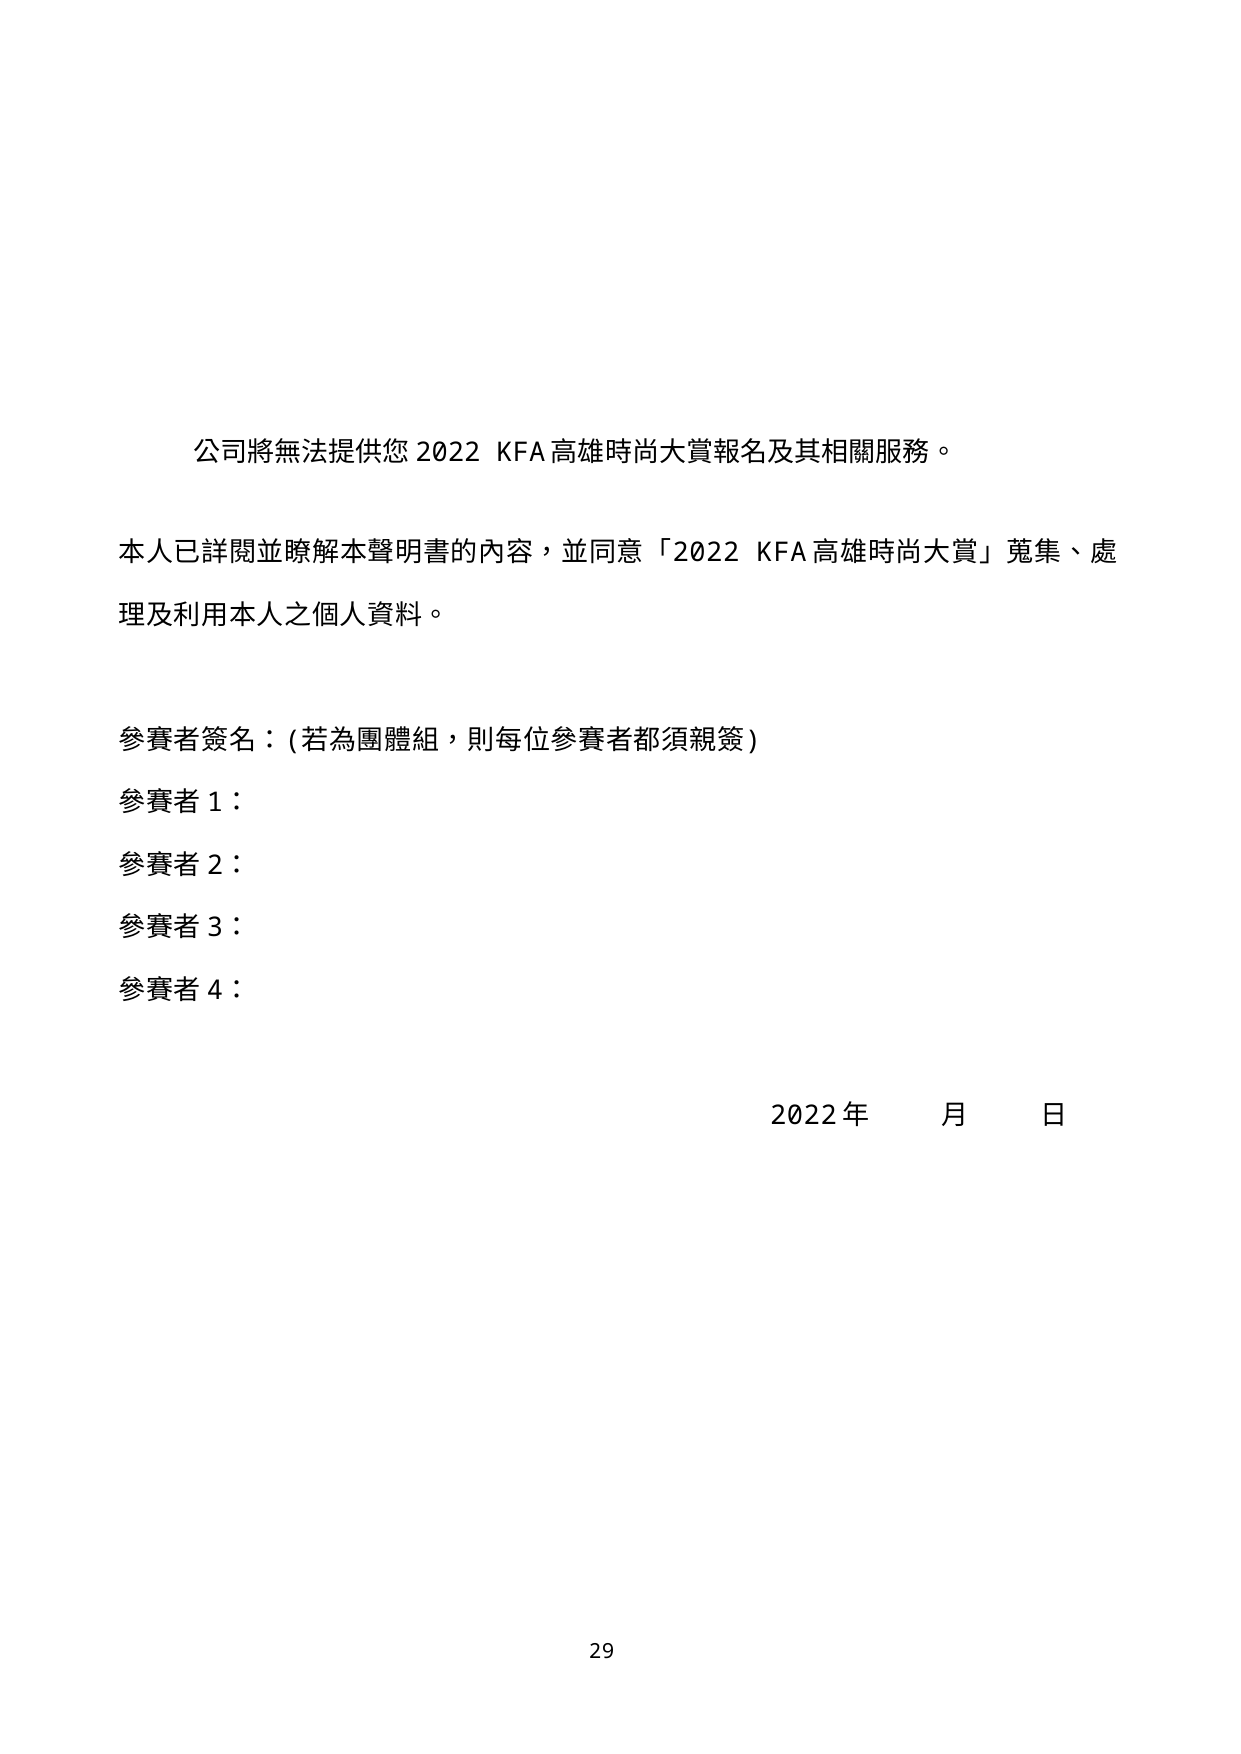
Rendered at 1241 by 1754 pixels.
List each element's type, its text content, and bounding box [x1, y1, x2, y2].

text 參賽者2： [118, 821, 1122, 883]
list 公司將無法提供您2022 KFA高雄時尚大賞報名及其相關服務。 [118, 408, 1122, 471]
text 參賽者簽名：(若為團體組，則每位參賽者都須親簽) [118, 696, 1122, 758]
text 本人已詳閱並瞭解本聲明書的內容，並同意「2022 KFA高雄時尚大賞」蒐集、處理及利用本人之個人資料。 [118, 508, 1122, 633]
text 2022年 月 日 [118, 1071, 1067, 1133]
text 參賽者3： [118, 883, 1122, 946]
text 參賽者1： [118, 758, 1122, 821]
text 參賽者4： [118, 946, 1122, 1008]
